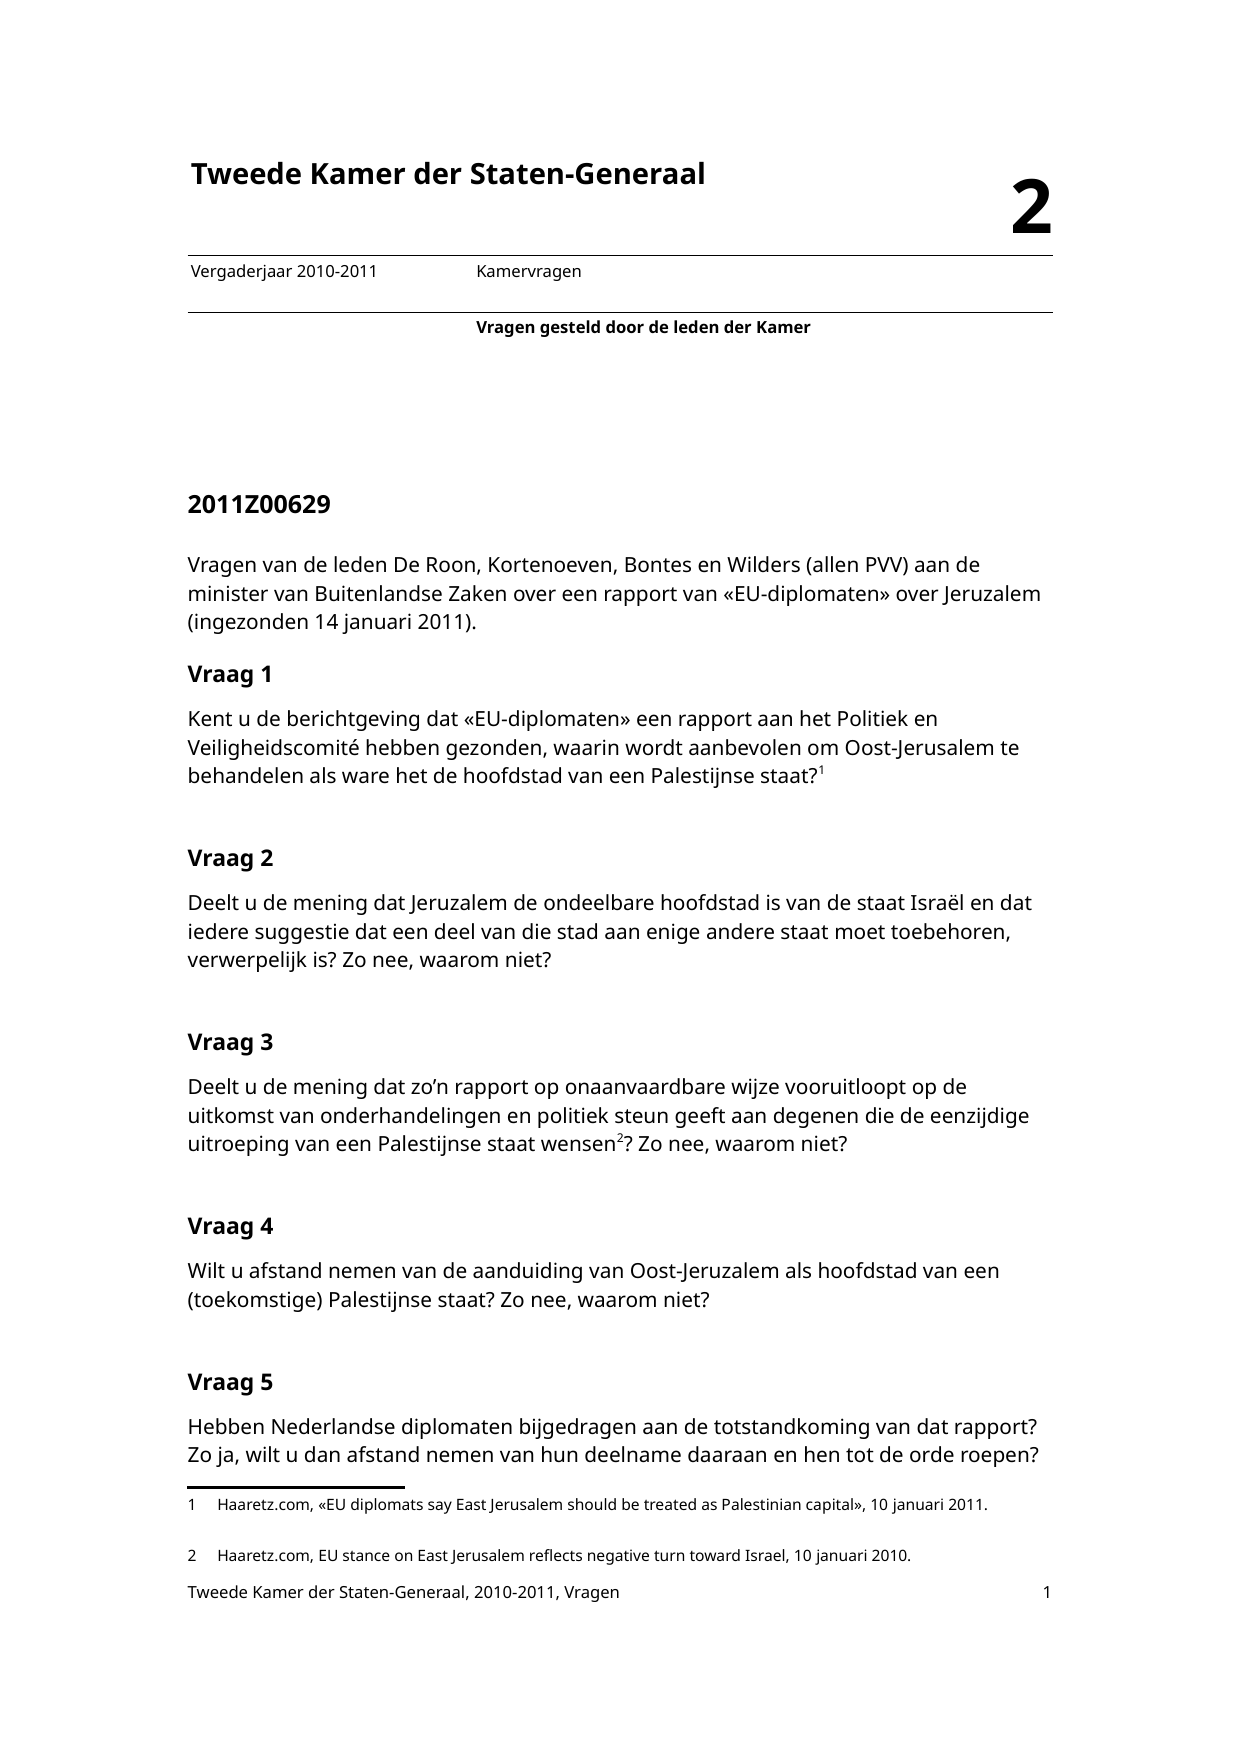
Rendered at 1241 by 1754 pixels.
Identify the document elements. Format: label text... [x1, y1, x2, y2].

subtitle Vraag 1 [187, 658, 1053, 689]
table_cell Kamervragen [473, 256, 1053, 312]
text Wilt u afstand nemen van de aanduiding van Oost-Jeruzalem als hoofdstad van een (toekomstige) Palestijnse staat? Zo nee, waarom niet? [187, 1257, 1053, 1313]
subtitle Vraag 4 [187, 1210, 1053, 1242]
table_cell Vragen gesteld door de leden der Kamer [473, 313, 1053, 339]
table_header Tweede Kamer der Staten-Generaal [188, 150, 879, 255]
text Kent u de berichtgeving dat «EU-diplomaten» een rapport aan het Politiek en Veiligheidscomité hebben gezonden, waarin wordt aanbevolen om Oost-Jerusalem te behandelen als ware het de hoofdstad van een Palestijnse staat? [187, 704, 1053, 790]
text Haaretz.com, EU stance on East Jerusalem reflects negative turn toward Israel, 10 januari 2010. [187, 1509, 1053, 1566]
table_cell [188, 313, 473, 339]
table_header 2 [880, 150, 1053, 255]
text Deelt u de mening dat Jeruzalem de ondeelbare hoofdstad is van de staat Israël en dat iedere suggestie dat een deel van die stad aan enige andere staat moet toebehoren, verwerpelijk is? Zo nee, waarom niet? [187, 888, 1053, 974]
text Vragen van de leden De Roon, Kortenoeven, Bontes en Wilders (allen PVV) aan de minister van Buitenlandse Zaken over een rapport van «EU-diplomaten» over Jeruzalem (ingezonden 14 januari 2011). [187, 550, 1053, 636]
text Haaretz.com, «EU diplomats say East Jerusalem should be treated as Palestinian capital», 10 januari 2011. [187, 1422, 1053, 1479]
subtitle Vraag 2 [187, 842, 1053, 873]
table_cell Vergaderjaar 2010-2011 [188, 256, 473, 312]
subtitle Vraag 3 [187, 1026, 1053, 1057]
text Deelt u de mening dat zo’n rapport op onaanvaardbare wijze vooruitloopt op de uitkomst van onderhandelingen en politiek steun geeft aan degenen die de eenzijdige uitroeping van een Palestijnse staat wensen? Zo nee, waarom niet? [187, 1072, 1053, 1158]
text 2011Z00629 [187, 487, 1053, 521]
